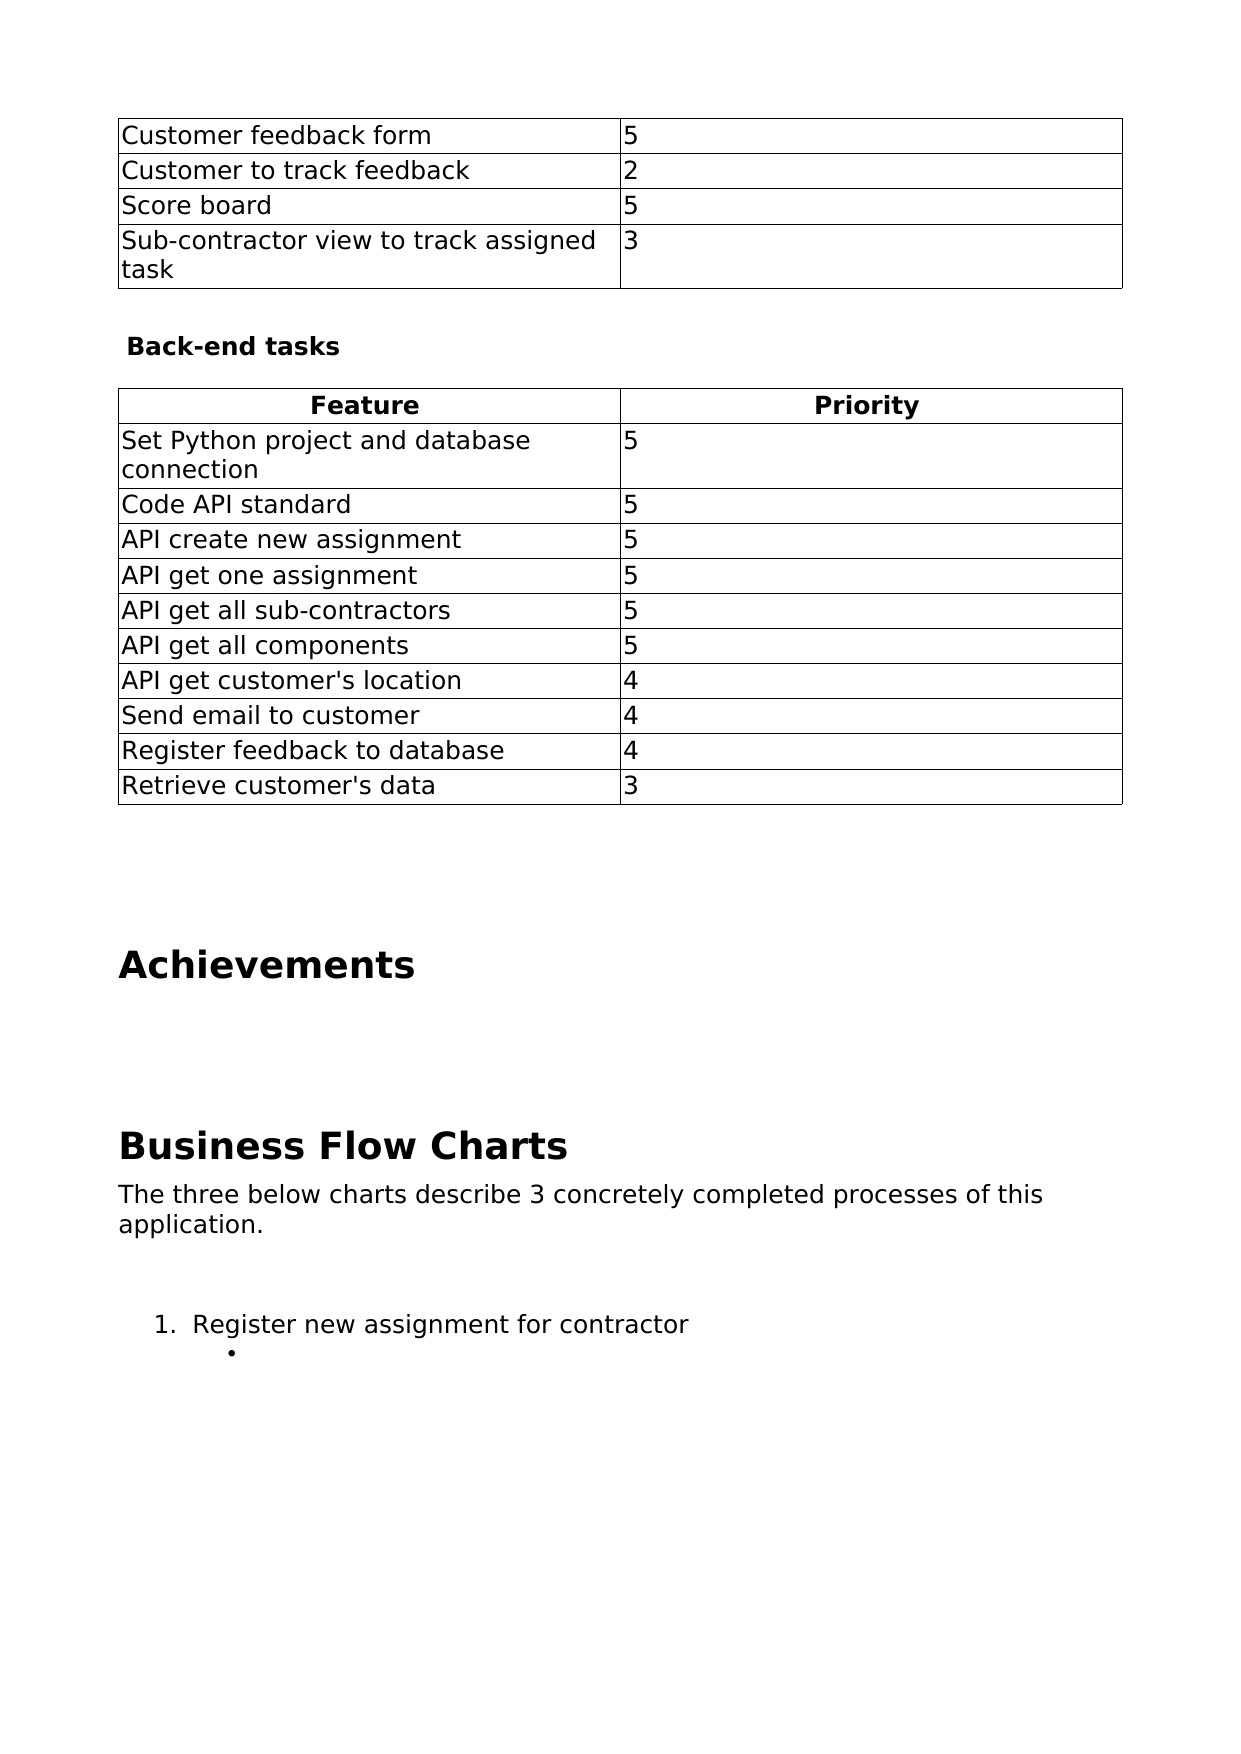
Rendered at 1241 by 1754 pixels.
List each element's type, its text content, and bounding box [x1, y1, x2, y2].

table_cell 5 [621, 424, 1122, 488]
table_cell Retrieve customer's data [119, 770, 620, 803]
subtitle Business Flow Charts [118, 1124, 1122, 1168]
table_cell Score board [119, 189, 620, 223]
list Register new assignment for contractor [177, 1310, 1122, 1339]
table_cell 5 [621, 119, 1122, 153]
table_header Priority [621, 389, 1122, 423]
table_cell 5 [621, 524, 1122, 558]
table_cell API get one assignment [119, 559, 620, 593]
table_cell 5 [621, 594, 1122, 628]
table_cell 3 [621, 225, 1122, 288]
table_cell 3 [621, 770, 1122, 803]
table_cell 4 [621, 734, 1122, 768]
table_cell Customer feedback form [119, 119, 620, 153]
table_header Feature [119, 389, 620, 423]
table_cell 4 [621, 699, 1122, 733]
table_cell Set Python project and database connection [119, 424, 620, 488]
table_cell 5 [621, 629, 1122, 663]
table_cell Register feedback to database [119, 734, 620, 768]
table_cell 4 [621, 664, 1122, 698]
text The three below charts describe 3 concretely completed processes of this application. [118, 1181, 1122, 1268]
table_cell API get all sub-contractors [119, 594, 620, 628]
table_cell 2 [621, 154, 1122, 188]
table_cell Customer to track feedback [119, 154, 620, 188]
table_cell Send email to customer [119, 699, 620, 733]
table_cell 5 [621, 489, 1122, 523]
text Back-end tasks [118, 303, 1122, 361]
table_cell Code API standard [119, 489, 620, 523]
table_cell Sub-contractor view to track assigned task [119, 225, 620, 288]
table_cell API get customer's location [119, 664, 620, 698]
table_cell API create new assignment [119, 524, 620, 558]
table_cell 5 [621, 189, 1122, 223]
subtitle Achievements [118, 943, 1122, 987]
table_cell API get all components [119, 629, 620, 663]
table_cell 5 [621, 559, 1122, 593]
